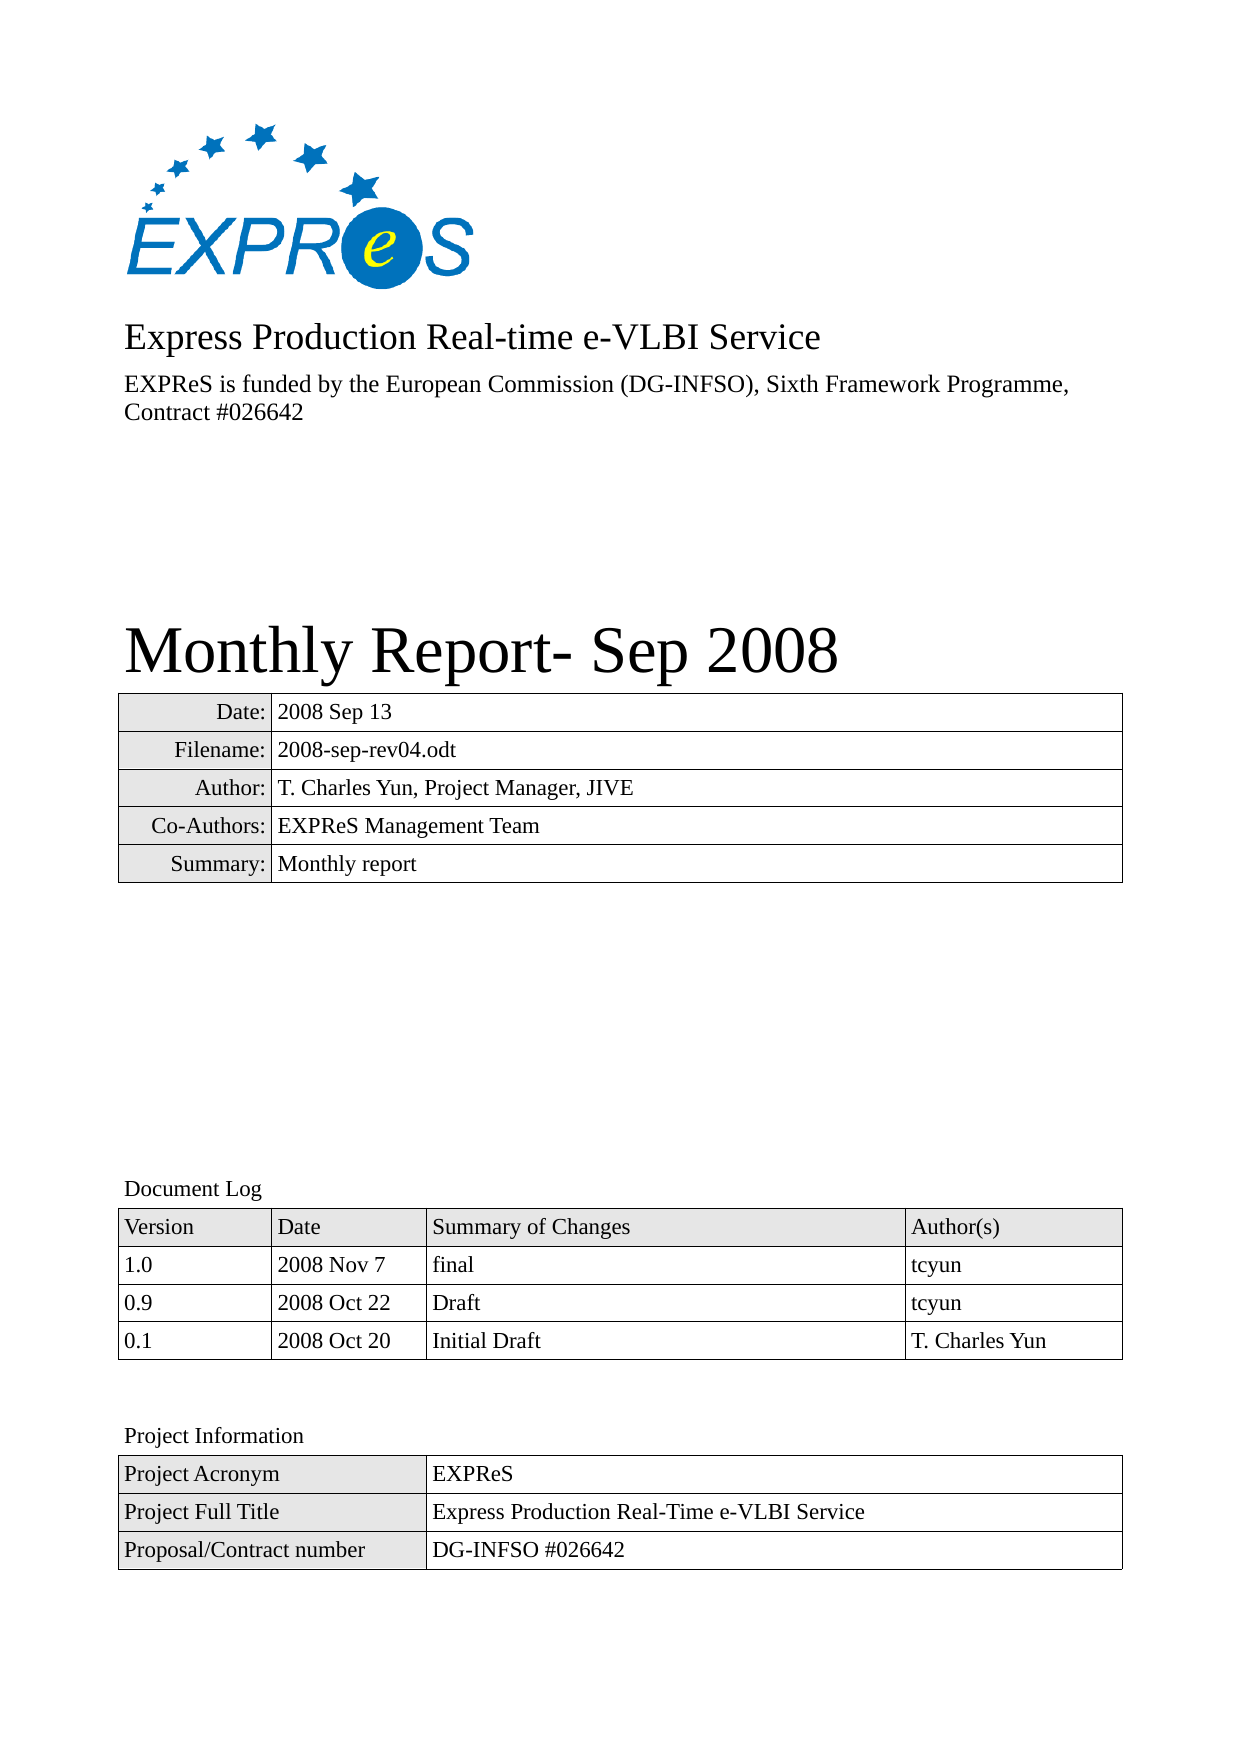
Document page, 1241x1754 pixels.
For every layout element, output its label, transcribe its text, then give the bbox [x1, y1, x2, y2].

table_cell EXPReS [427, 1456, 1122, 1493]
table_cell 2008-sep-rev04.odt [272, 732, 1122, 768]
table_cell Project Full Title [119, 1494, 426, 1531]
table_cell Express Production Real-Time e-VLBI Service [427, 1494, 1122, 1531]
table_cell Initial Draft [427, 1322, 905, 1359]
table_cell Date [272, 1209, 426, 1246]
table_cell Proposal/Contract number [119, 1532, 426, 1568]
table_cell Draft [427, 1285, 905, 1321]
table_cell 0.9 [119, 1285, 271, 1321]
table_cell Express Production Real-time e-VLBI Service [118, 309, 1122, 363]
table_cell 2008 Oct 22 [272, 1285, 426, 1321]
table_cell Monthly report [272, 845, 1122, 882]
table_cell Filename: [119, 732, 271, 768]
table_header [118, 118, 1122, 308]
table_cell Summary of Changes [427, 1209, 905, 1246]
table_cell 2008 Nov 7 [272, 1247, 426, 1283]
table_cell 0.1 [119, 1322, 271, 1359]
table_cell DG-INFSO #026642 [427, 1532, 1122, 1568]
table_cell Co-Authors: [119, 807, 271, 844]
table_cell Date: [119, 694, 271, 731]
table_cell 2008 Oct 20 [272, 1322, 426, 1359]
table_cell Project Acronym [119, 1456, 426, 1493]
table_cell T. Charles Yun [906, 1322, 1122, 1359]
table_cell final [427, 1247, 905, 1283]
table_header Project Information [118, 1417, 1122, 1455]
table_cell Summary: [119, 845, 271, 882]
table_cell tcyun [906, 1247, 1122, 1283]
table_cell 2008 Sep 13 [272, 694, 1122, 731]
table_cell Version [119, 1209, 271, 1246]
table_header Document Log [118, 1170, 1122, 1208]
table_cell tcyun [906, 1285, 1122, 1321]
table_cell EXPReS is funded by the European Commission (DG-INFSO), Sixth Framework Programme, Contract #026642 [118, 363, 1122, 432]
table_cell 1.0 [119, 1247, 271, 1283]
table_cell T. Charles Yun, Project Manager, JIVE [272, 770, 1122, 806]
table_header Monthly Report- Sep 2008 [118, 605, 1122, 693]
table_cell Author: [119, 770, 271, 806]
table_cell EXPReS Management Team [272, 807, 1122, 844]
picture [123, 123, 477, 301]
table_cell Author(s) [906, 1209, 1122, 1246]
